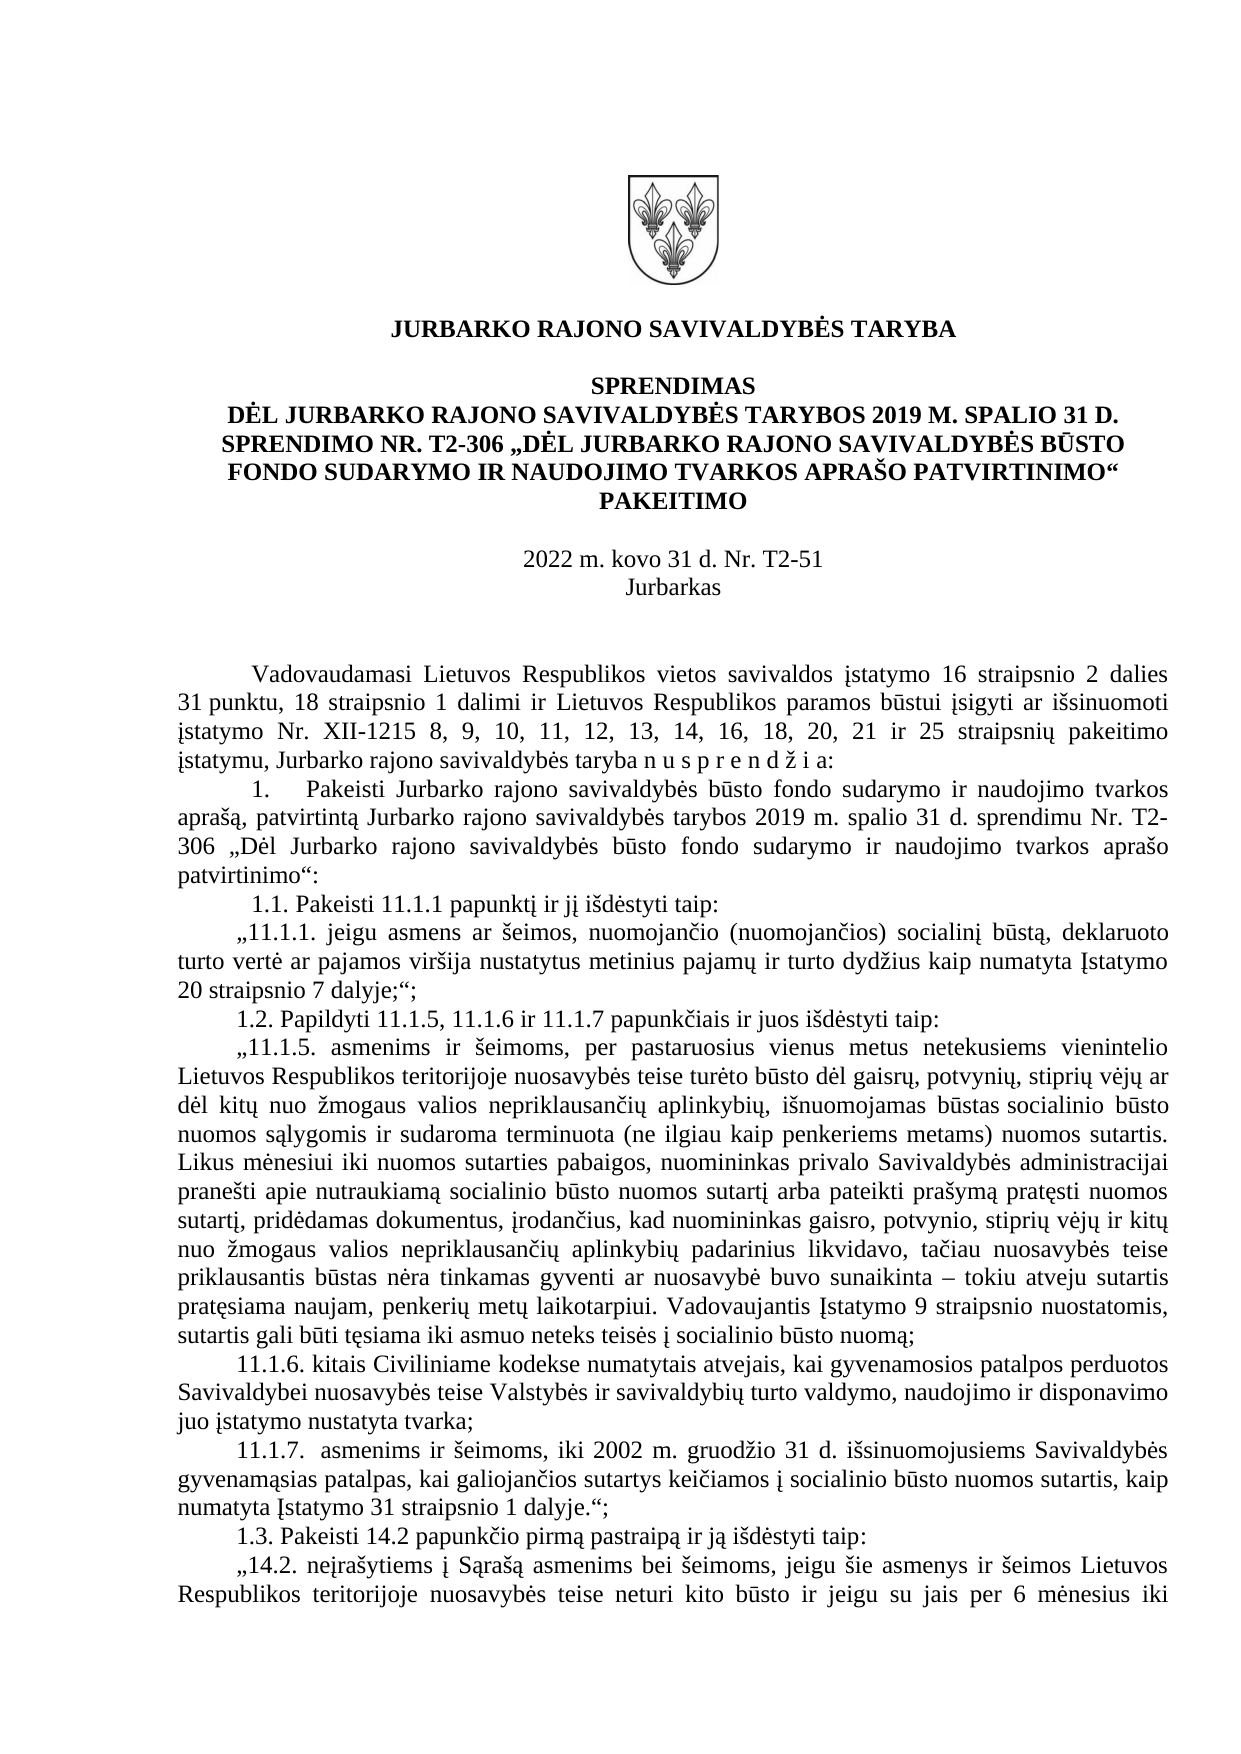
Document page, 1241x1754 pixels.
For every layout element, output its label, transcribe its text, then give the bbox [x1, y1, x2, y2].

text 11.1.6. kitais Civiliniame kodekse numatytais atvejais, kai gyvenamosios patalpos perduotos Savivaldybei nuosavybės teise Valstybės ir savivaldybių turto valdymo, naudojimo ir disponavimo juo įstatymo nustatyta tvarka; [177, 1349, 1169, 1435]
text „14.2. neįrašytiems į Sąrašą asmenims bei šeimoms, jeigu šie asmenys ir šeimos Lietuvos Respublikos teritorijoje nuosavybės teise neturi kito būsto ir jeigu su jais per 6 mėnesius iki [177, 1550, 1169, 1607]
text SPRENDIMAS [177, 371, 1169, 400]
text DĖL JURBARKO RAJONO SAVIVALDYBĖS TARYBOS 2019 M. SPALIO 31 D. SPRENDIMO NR. T2-306 „DĖL JURBARKO RAJONO SAVIVALDYBĖS BŪSTO FONDO SUDARYMO IR NAUDOJIMO TVARKOS APRAŠO PATVIRTINIMO“ PAKEITIMO [177, 400, 1169, 515]
text 1.2. Papildyti 11.1.5, 11.1.6 ir 11.1.7 papunkčiais ir juos išdėstyti taip: [177, 1004, 1169, 1032]
text Vadovaudamasi Lietuvos Respublikos vietos savivaldos įstatymo 16 straipsnio 2 dalies 31 punktu, 18 straipsnio 1 dalimi ir Lietuvos Respublikos paramos būstui įsigyti ar išsinuomoti įstatymo Nr. XII-1215 8, 9, 10, 11, 12, 13, 14, 16, 18, 20, 21 ir 25 straipsnių pakeitimo įstatymu, Jurbarko rajono savivaldybės taryba nusprendžia: [177, 659, 1169, 774]
text 2022 m. kovo 31 d. Nr. T2-51 [177, 544, 1169, 572]
text „11.1.5. asmenims ir šeimoms, per pastaruosius vienus metus netekusiems vienintelio Lietuvos Respublikos teritorijoje nuosavybės teise turėto būsto dėl gaisrų, potvynių, stiprių vėjų ar dėl kitų nuo žmogaus valios nepriklausančių aplinkybių, išnuomojamas būstas socialinio būsto nuomos sąlygomis ir sudaroma terminuota (ne ilgiau kaip penkeriems metams) nuomos sutartis. Likus mėnesiui iki nuomos sutarties pabaigos, nuomininkas privalo Savivaldybės administracijai pranešti apie nutraukiamą socialinio būsto nuomos sutartį arba pateikti prašymą pratęsti nuomos sutartį, pridėdamas dokumentus, įrodančius, kad nuomininkas gaisro, potvynio, stiprių vėjų ir kitų nuo žmogaus valios nepriklausančių aplinkybių padarinius likvidavo, tačiau nuosavybės teise priklausantis būstas nėra tinkamas gyventi ar nuosavybė buvo sunaikinta – tokiu atveju sutartis pratęsiama naujam, penkerių metų laikotarpiui. Vadovaujantis Įstatymo 9 straipsnio nuostatomis, sutartis gali būti tęsiama iki asmuo neteks teisės į socialinio būsto nuomą; [177, 1032, 1169, 1349]
text Jurbarkas [177, 572, 1169, 601]
text JURBARKO RAJONO SAVIVALDYBĖS TARYBA [177, 314, 1169, 342]
text 1.3. Pakeisti 14.2 papunkčio pirmą pastraipą ir ją išdėstyti taip: [177, 1521, 1169, 1550]
text 1.1. Pakeisti 11.1.1 papunktį ir jį išdėstyti taip: [251, 889, 1169, 917]
text 1. Pakeisti Jurbarko rajono savivaldybės būsto fondo sudarymo ir naudojimo tvarkos aprašą, patvirtintą Jurbarko rajono savivaldybės tarybos 2019 m. spalio 31 d. sprendimu Nr. T2-306 „Dėl Jurbarko rajono savivaldybės būsto fondo sudarymo ir naudojimo tvarkos aprašo patvirtinimo“: [177, 774, 1169, 889]
text „11.1.1. jeigu asmens ar šeimos, nuomojančio (nuomojančios) socialinį būstą, deklaruoto turto vertė ar pajamos viršija nustatytus metinius pajamų ir turto dydžius kaip numatyta Įstatymo 20 straipsnio 7 dalyje;“; [177, 917, 1169, 1004]
text 11.1.7. asmenims ir šeimoms, iki 2002 m. gruodžio 31 d. išsinuomojusiems Savivaldybės gyvenamąsias patalpas, kai galiojančios sutartys keičiamos į socialinio būsto nuomos sutartis, kaip numatyta Įstatymo 31 straipsnio 1 dalyje.“; [177, 1435, 1169, 1521]
